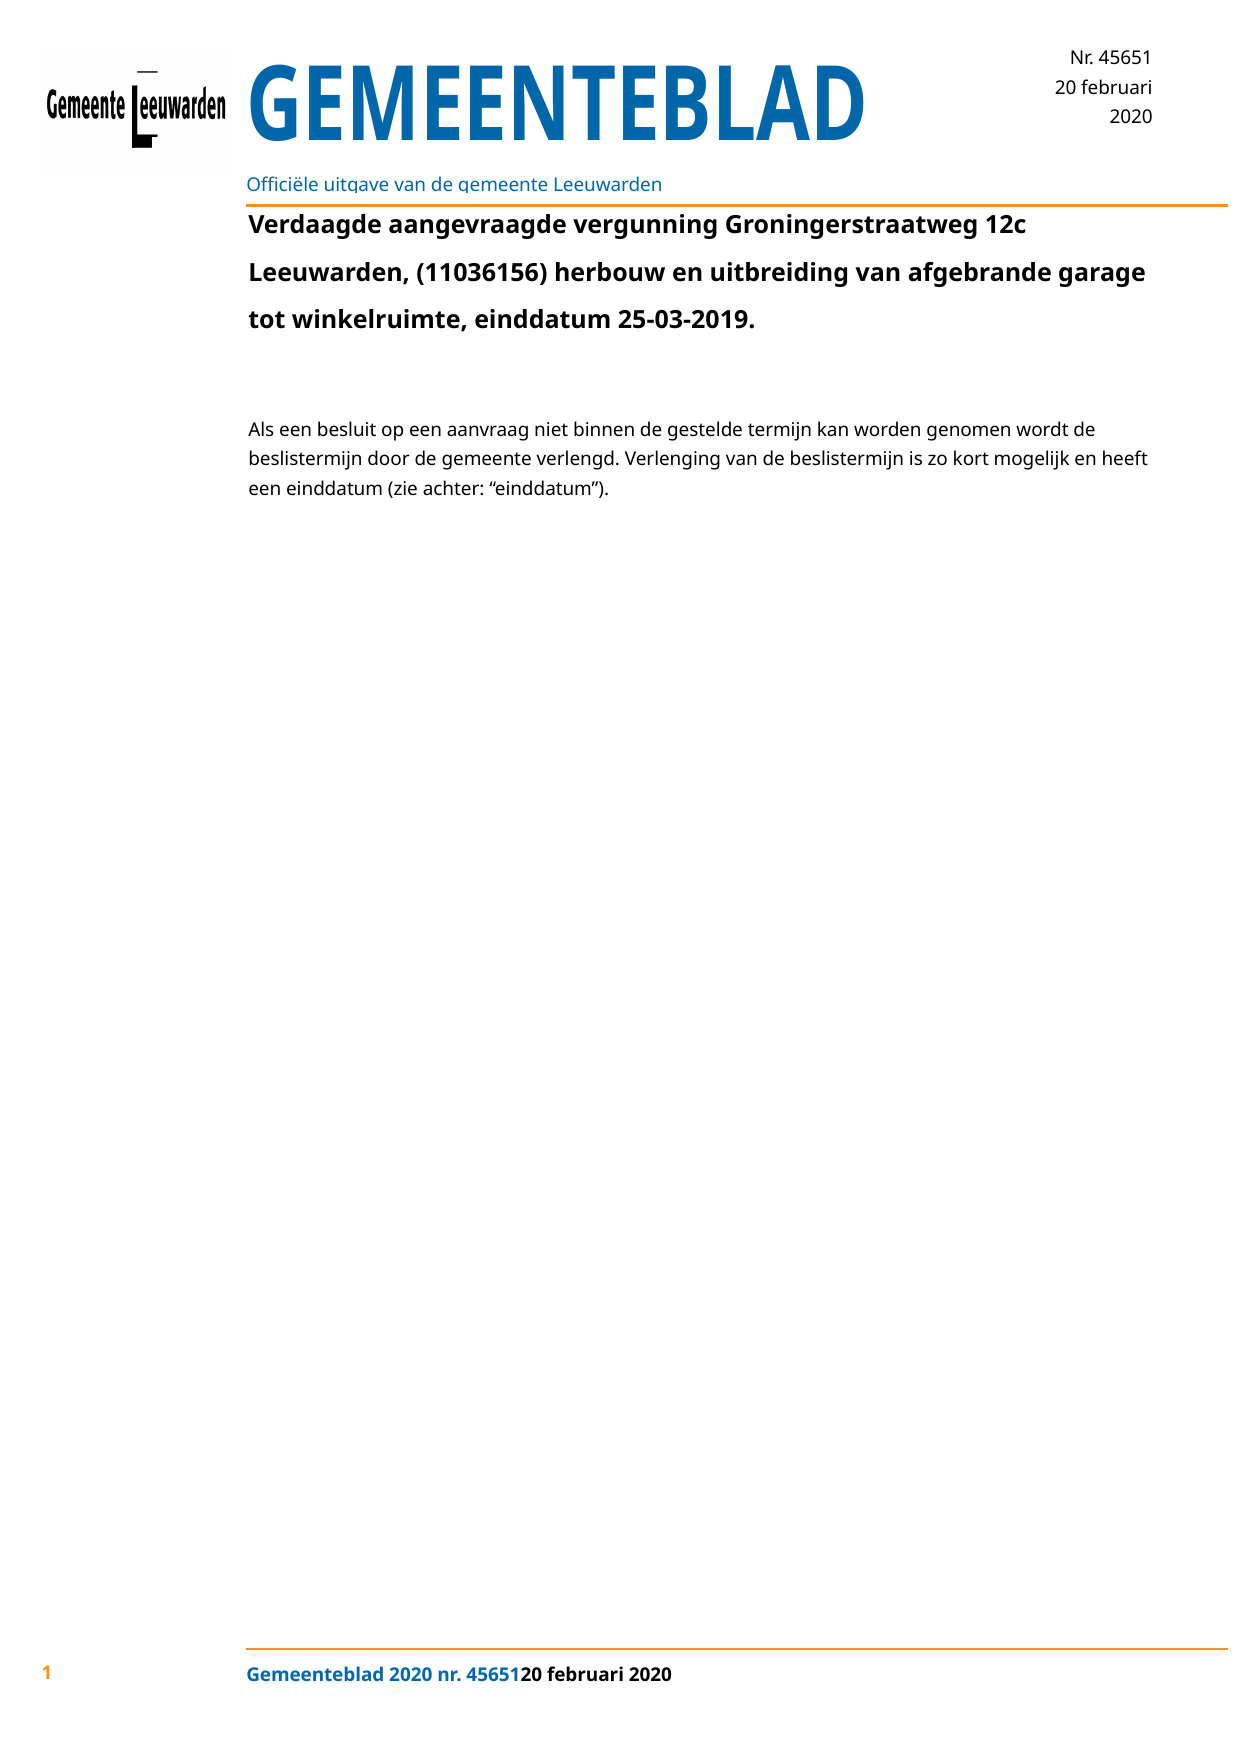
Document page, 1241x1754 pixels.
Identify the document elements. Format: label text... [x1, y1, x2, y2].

text Als een besluit op een aanvraag niet binnen de gestelde termijn kan worden genomen wordt de beslistermijn door de gemeente verlengd. Verlenging van de beslistermijn is zo kort mogelijk en heeft een einddatum (zie achter: “einddatum”). [248, 416, 1152, 501]
text Verdaagde aangevraagde vergunning Groningerstraatweg 12c Leeuwarden, (11036156) herbouw en uitbreiding van afgebrande garage tot winkelruimte, einddatum 25-03-2019. [248, 207, 1152, 336]
picture [41, 47, 231, 172]
